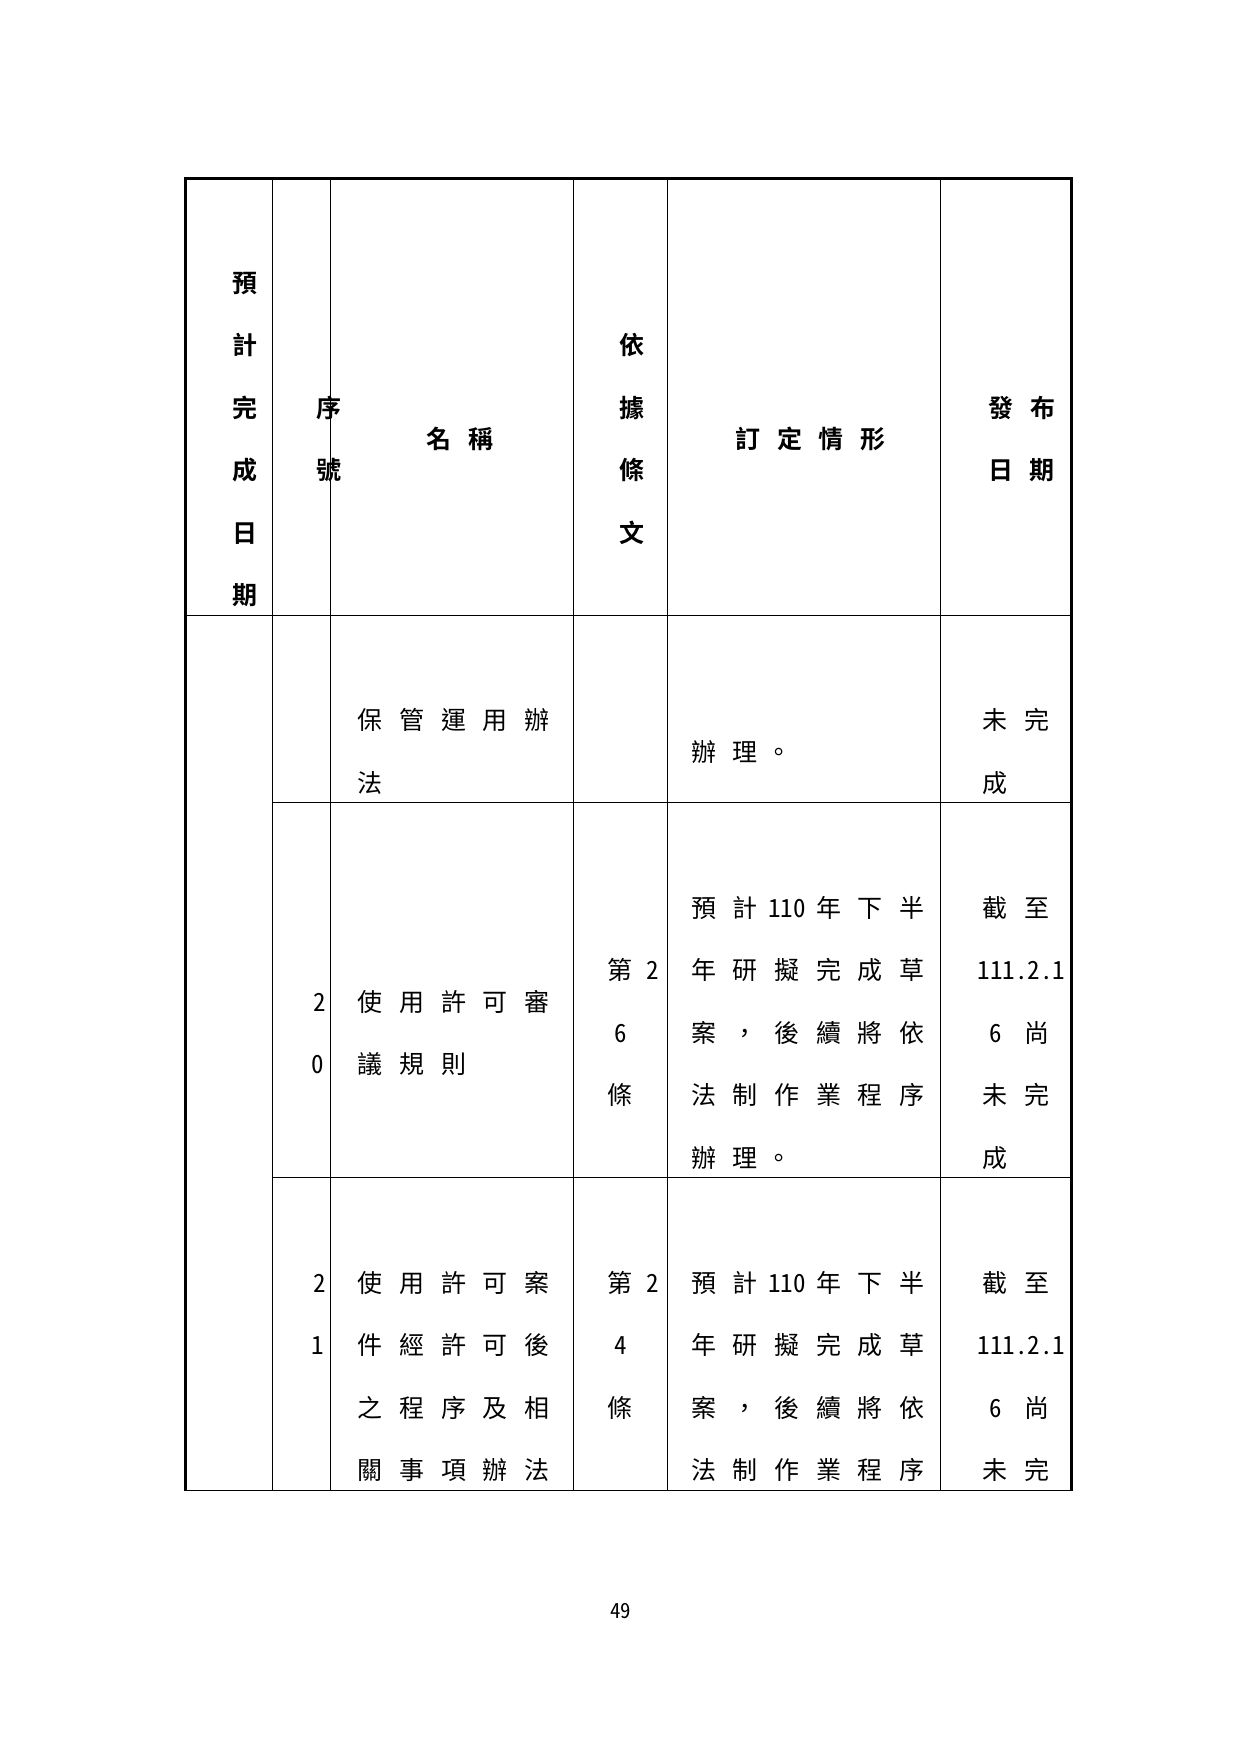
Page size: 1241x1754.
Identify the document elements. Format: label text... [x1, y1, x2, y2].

table_cell [574, 616, 667, 802]
table_header 預計完成日期 [187, 180, 272, 615]
table_header 訂定情形 [668, 180, 940, 615]
table_cell 使用許可案件經許可後之程序及相關事項辦法 [331, 1178, 573, 1490]
table_cell 21 [273, 1178, 330, 1490]
table_header 名稱 [331, 180, 573, 615]
table_cell 未完成 [941, 616, 1070, 802]
table_cell [273, 616, 330, 802]
table_cell 使用許可審議規則 [331, 803, 573, 1177]
table_cell [187, 616, 272, 1490]
table_header 序號 [273, 180, 330, 615]
table_header 依據 條文 [574, 180, 667, 615]
table_cell 20 [273, 803, 330, 1177]
table_cell 截至111.2.16尚未完成 [941, 803, 1070, 1177]
table_cell 辦理。 [668, 616, 940, 802]
table_cell 截至111.2.16尚未完 [941, 1178, 1070, 1490]
table_cell 第26條 [574, 803, 667, 1177]
table_cell 預計110年下半年研擬完成草案，後續將依法制作業程序 [668, 1178, 940, 1490]
table_cell 第24條 [574, 1178, 667, 1490]
table_header 發布日期 [941, 180, 1070, 615]
table_cell 保管運用辦法 [331, 616, 573, 802]
table_cell 預計110年下半年研擬完成草案，後續將依法制作業程序辦理。 [668, 803, 940, 1177]
